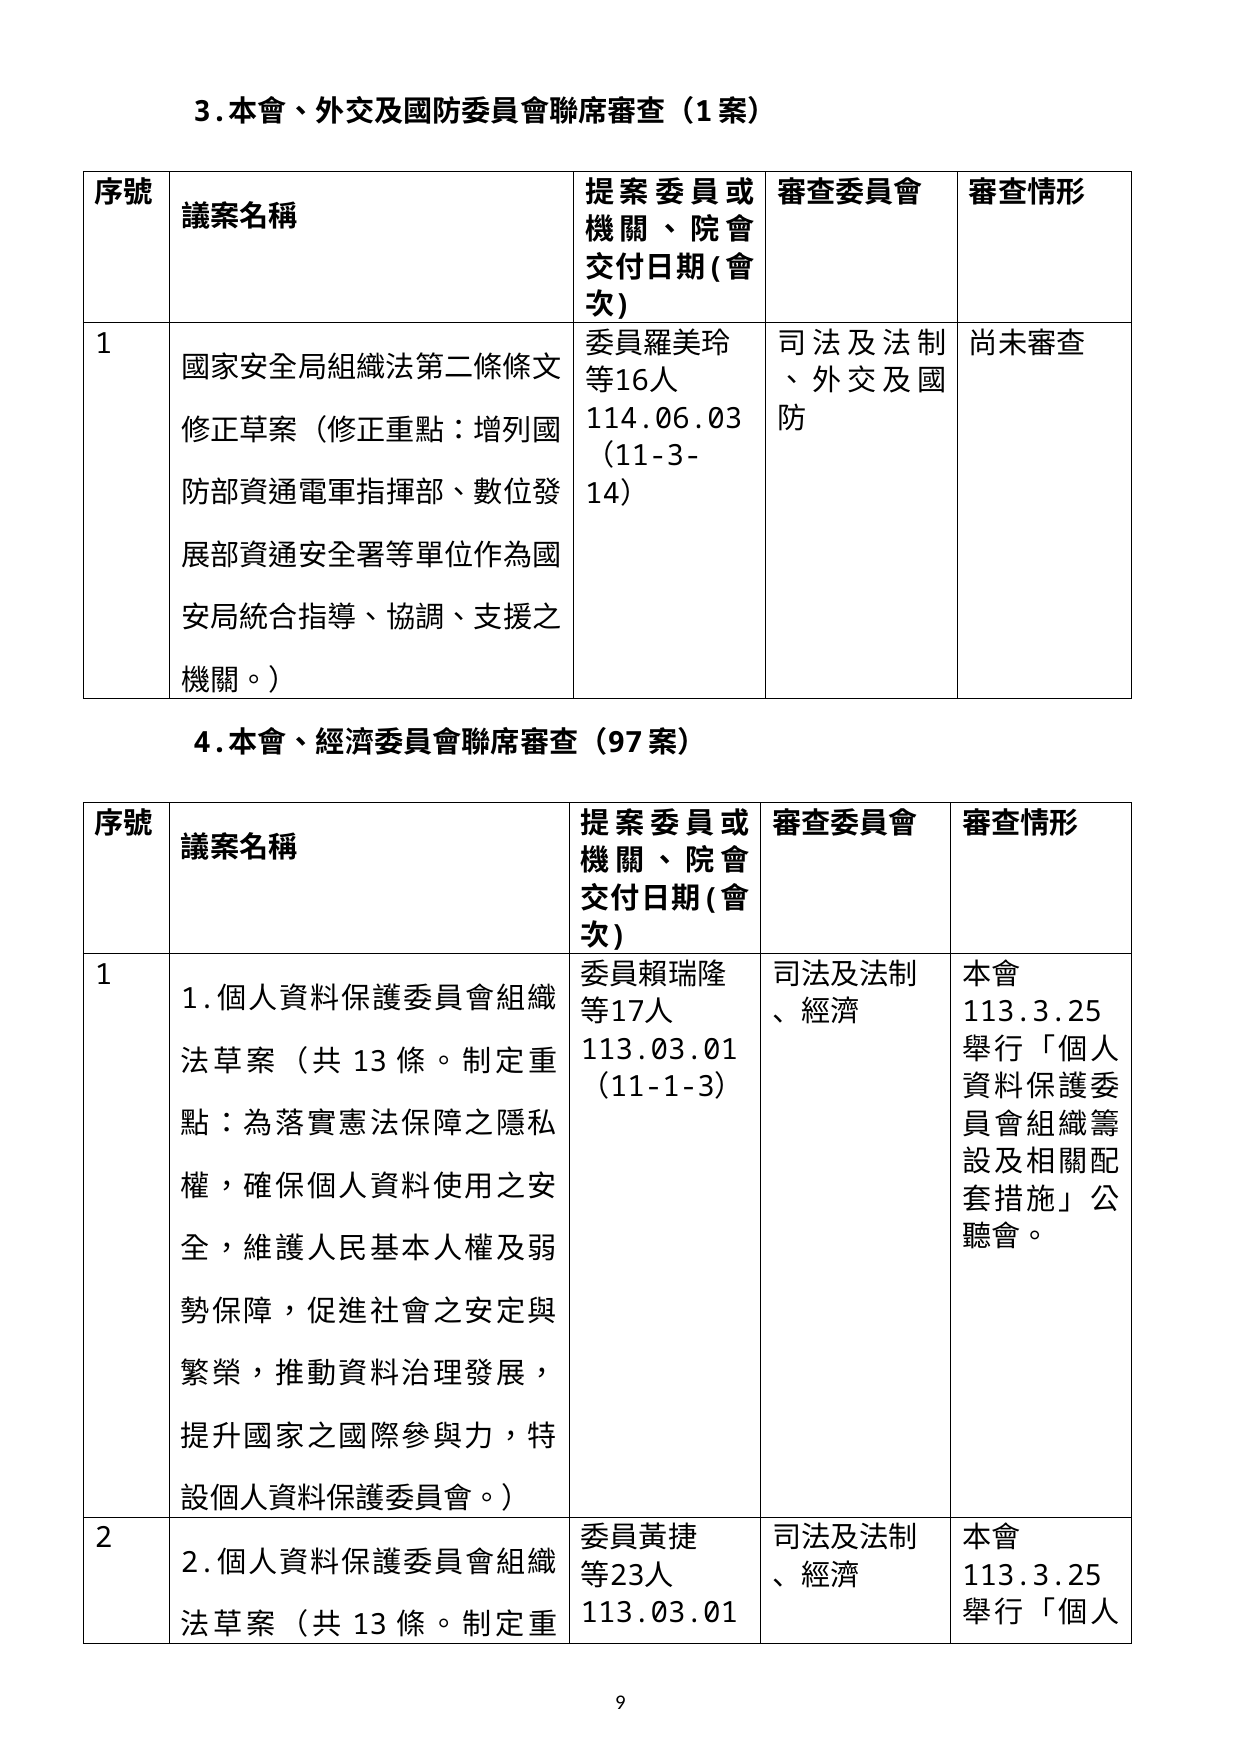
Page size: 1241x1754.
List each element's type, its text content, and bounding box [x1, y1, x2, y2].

table_cell 司法及法制、經濟 [761, 954, 950, 1517]
table_cell 國家安全局組織法第二條條文修正草案（修正重點：增列國防部資通電軍指揮部、數位發展部資通安全署等單位作為國安局統合指導、協調、支援之機關。） [170, 323, 573, 698]
table_cell 委員黃捷 等23人 113.03.01 [570, 1518, 760, 1643]
subtitle 4.本會、經濟委員會聯席審查（97案） [193, 719, 1165, 761]
table_cell 委員賴瑞隆 等17人 113.03.01 （11-1-3） [570, 954, 760, 1517]
table_cell 1 [84, 323, 169, 698]
table_header 審查情形 [958, 172, 1131, 322]
table_cell 1.個人資料保護委員會組織法草案（共13條。制定重點：為落實憲法保障之隱私權，確保個人資料使用之安全，維護人民基本人權及弱勢保障，促進社會之安定與繁榮，推動資料治理發展，提升國家之國際參與力，特設個人資料保護委員會。） [170, 954, 569, 1517]
subtitle 3.本會、外交及國防委員會聯席審查（1案） [193, 88, 1165, 130]
table_header 審查委員會 [766, 172, 957, 322]
table_header 審查情形 [951, 803, 1131, 953]
table_cell 司法及法制、經濟 [761, 1518, 950, 1643]
table_header 議案名稱 [170, 803, 569, 953]
table_cell 2 [84, 1518, 169, 1643]
table_cell 2.個人資料保護委員會組織法草案（共13條。制定重 [170, 1518, 569, 1643]
table_header 提案委員或機關、院會交付日期(會次) [574, 172, 765, 322]
table_header 提案委員或機關、院會交付日期(會次) [570, 803, 760, 953]
table_cell 尚未審查 [958, 323, 1131, 698]
table_cell 1 [84, 954, 169, 1517]
table_header 審查委員會 [761, 803, 950, 953]
table_cell 本會 113.3.25舉行「個人資料保護委員會組織籌設及相關配套措施」公聽會。 [951, 954, 1131, 1517]
table_cell 委員羅美玲 等16人 114.06.03 （11-3-14） [574, 323, 765, 698]
table_header 議案名稱 [170, 172, 573, 322]
table_header 序號 [84, 803, 169, 953]
table_cell 本會 113.3.25舉行「個人 [951, 1518, 1131, 1643]
table_header 序號 [84, 172, 169, 322]
table_cell 司法及法制、外交及國防 [766, 323, 957, 698]
